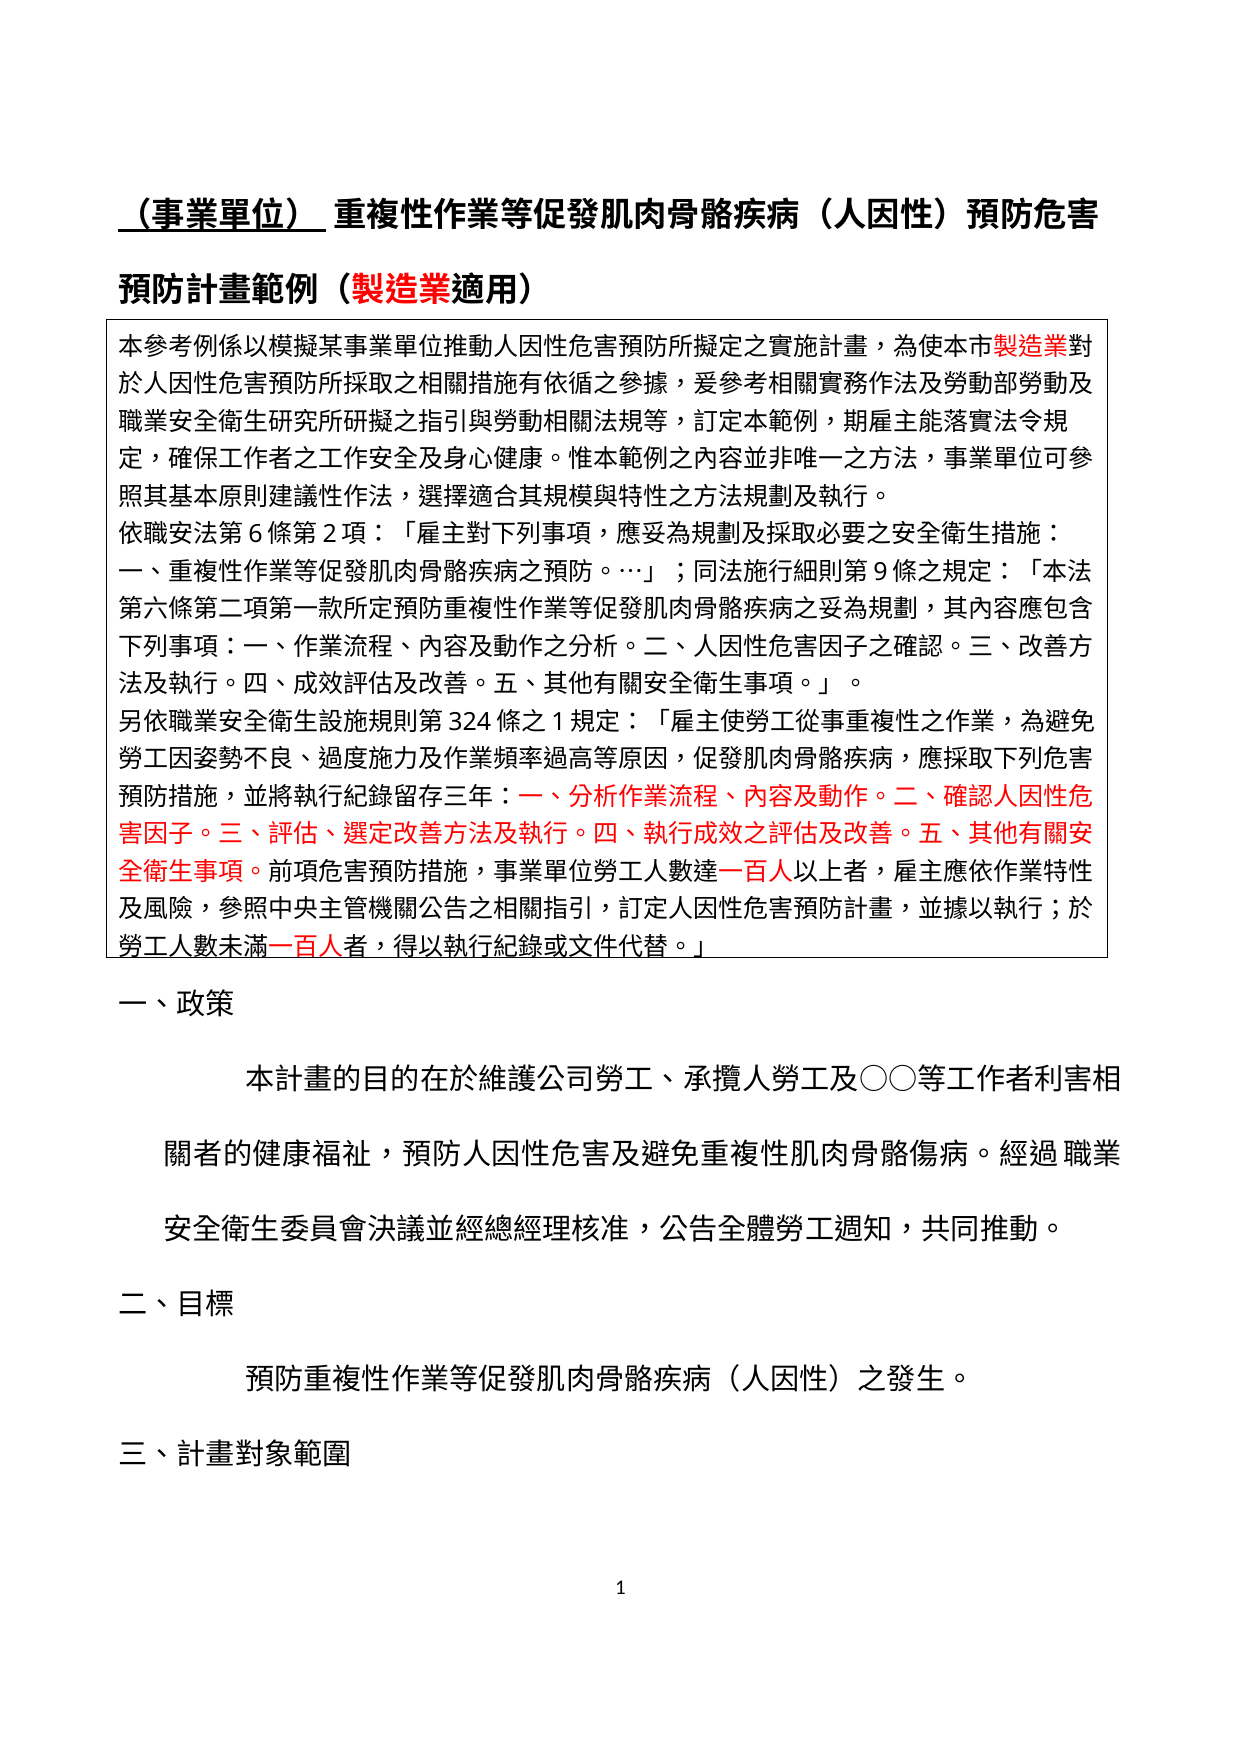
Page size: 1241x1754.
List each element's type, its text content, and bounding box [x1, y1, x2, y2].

text （事業單位） 重複性作業等促發肌肉骨骼疾病（人因性）預防危害預防計畫範例（製造業適用） [118, 168, 1122, 318]
text 一、政策 [118, 958, 1122, 1033]
text 二、目標 [118, 1258, 1122, 1333]
text 預防重複性作業等促發肌肉骨骼疾病（人因性）之發生。 [118, 1333, 1122, 1408]
text 本計畫的目的在於維護公司勞工、承攬人勞工及○○等工作者利害相關者的健康福祉，預防人因性危害及避免重複性肌肉骨骼傷病。經過職業安全衛生委員會決議並經總經理核准，公告全體勞工週知，共同推動。 [163, 1033, 1122, 1258]
table_header 本參考例係以模擬某事業單位推動人因性危害預防所擬定之實施計畫，為使本市製造業對於人因性危害預防所採取之相關措施有依循之參據，爰參考相關實務作法及勞動部勞動及職業安全衛生研究所研擬之指引與勞動相關法規等，訂定本範例，期雇主能落實法令規定，確保工作者之工作安全及身心健康。惟本範例之內容並非唯一之方法，事業單位可參照其基本原則建議性作法，選擇適合其規模與特性之方法規劃及執行。 依職安法第6條第2項：「雇主對下列事項，應妥為規劃及採取必要之安全衛生措施：一、重複性作業等促發肌肉骨骼疾病之預防。…」；同法施行細則第9條之規定：「本法第六條第二項第一款所定預防重複性作業等促發肌肉骨骼疾病之妥為規劃，其內容應包含下列事項：一、作業流程、內容及動作之分析。二、人因性危害因子之確認。三、改善方法及執行。四、成效評估及改善。五、其他有關安全衛生事項。」。 另依職業安全衛生設施規則第324條之1規定：「雇主使勞工從事重複性之作業，為避免勞工因姿勢不良、過度施力及作業頻率過高等原因，促發肌肉骨骼疾病，應採取下列危害預防措施，並將執行紀錄留存三年：一、分析作業流程、內容及動作。二、確認人因性危害因子。三、評估、選定改善方法及執行。四、執行成效之評估及改善。五、其他有關安全衛生事項。前項危害預防措施，事業單位勞工人數達一百人以上者，雇主應依作業特性及風險，參照中央主管機關公告之相關指引，訂定人因性危害預防計畫，並據以執行；於勞工人數未滿一百人者，得以執行紀錄或文件代替。」 [107, 320, 1107, 957]
text 三、計畫對象範圍 [118, 1408, 1122, 1483]
